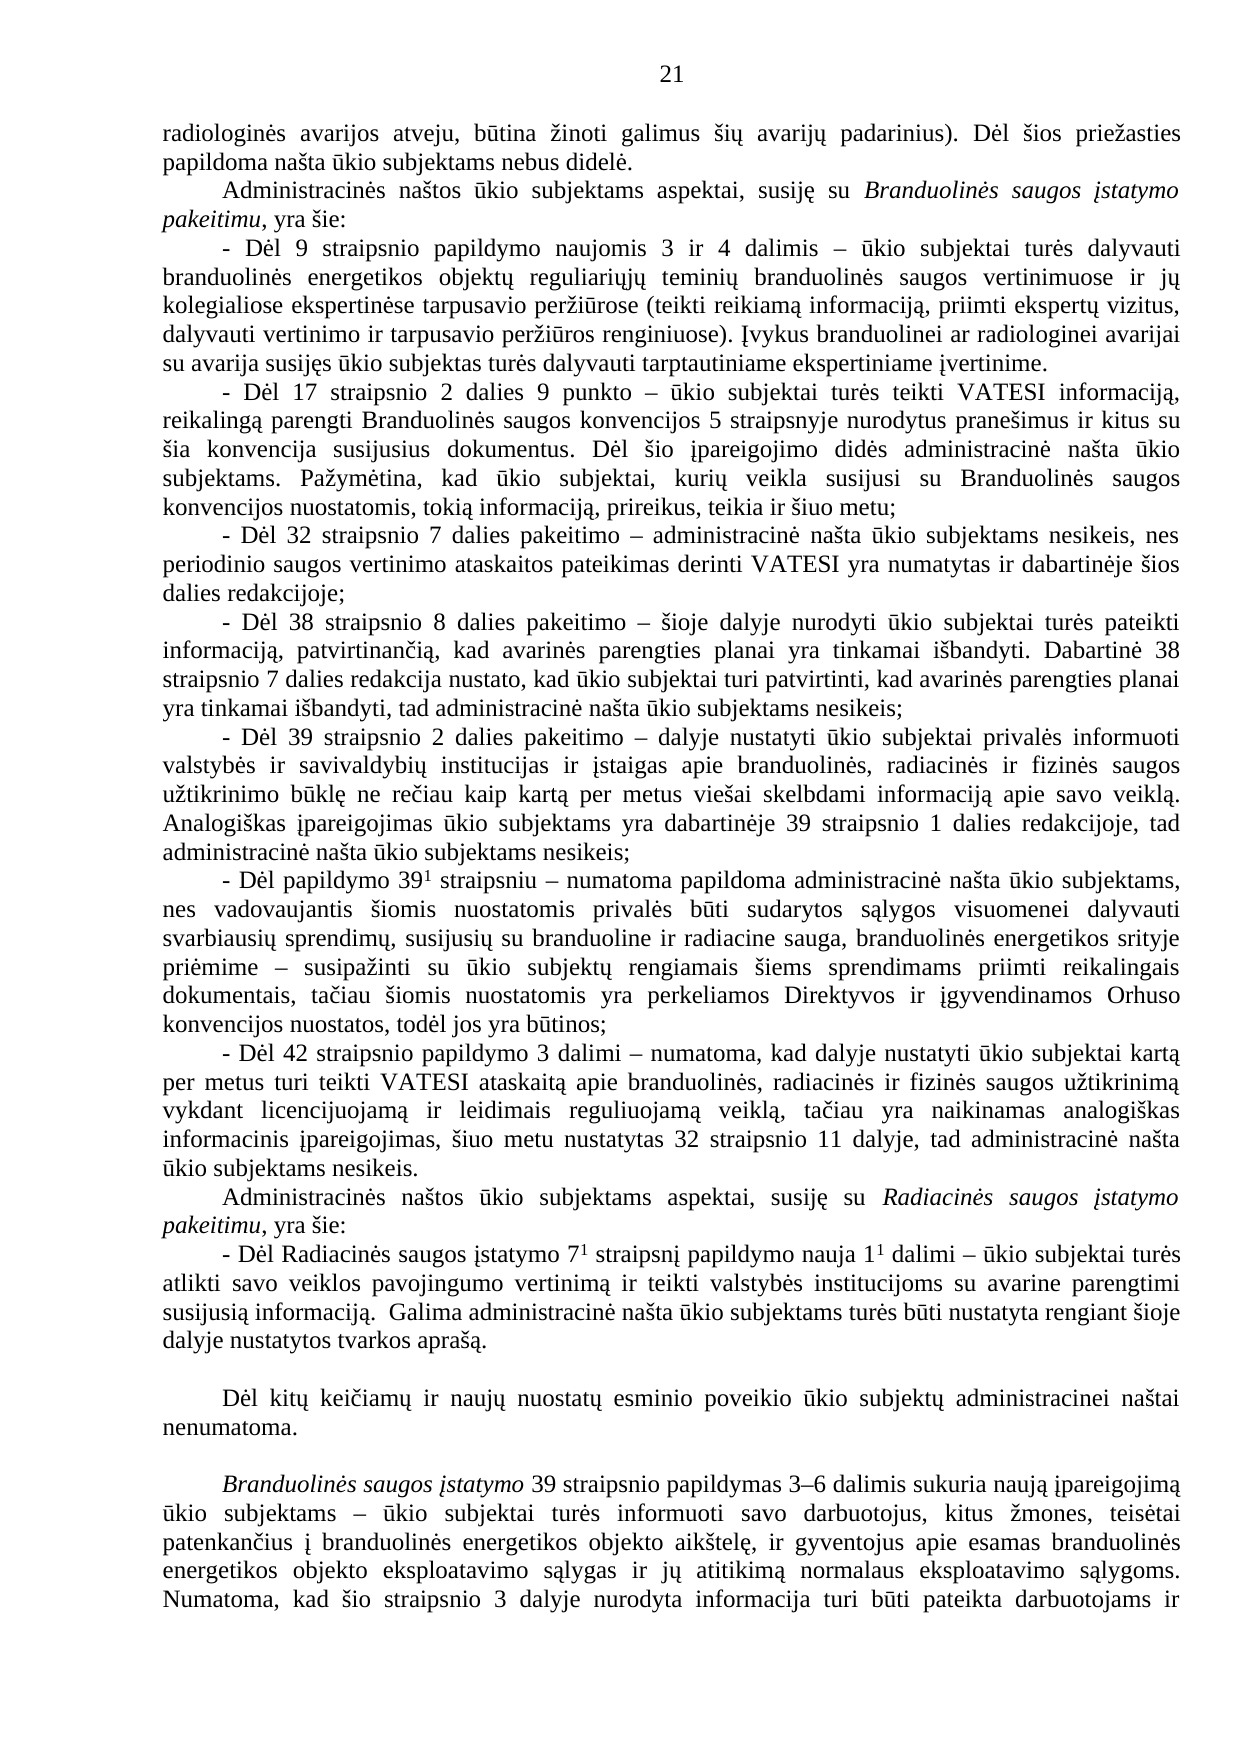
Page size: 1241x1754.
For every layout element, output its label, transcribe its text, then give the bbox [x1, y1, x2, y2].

text - Dėl 42 straipsnio papildymo 3 dalimi – numatoma, kad dalyje nustatyti ūkio subjektai kartą per metus turi teikti VATESI ataskaitą apie branduolinės, radiacinės ir fizinės saugos užtikrinimą vykdant licencijuojamą ir leidimais reguliuojamą veiklą, tačiau yra naikinamas analogiškas informacinis įpareigojimas, šiuo metu nustatytas 32 straipsnio 11 dalyje, tad administracinė našta ūkio subjektams nesikeis. [162, 1038, 1181, 1182]
text Branduolinės saugos įstatymo 39 straipsnio papildymas 3–6 dalimis sukuria naują įpareigojimą ūkio subjektams – ūkio subjektai turės informuoti savo darbuotojus, kitus žmones, teisėtai patenkančius į branduolinės energetikos objekto aikštelę, ir gyventojus apie esamas branduolinės energetikos objekto eksploatavimo sąlygas ir jų atitikimą normalaus eksploatavimo sąlygoms. Numatoma, kad šio straipsnio 3 dalyje nurodyta informacija turi būti pateikta darbuotojams ir [162, 1469, 1181, 1613]
text - Dėl 17 straipsnio 2 dalies 9 punkto – ūkio subjektai turės teikti VATESI informaciją, reikalingą parengti Branduolinės saugos konvencijos 5 straipsnyje nurodytus pranešimus ir kitus su šia konvencija susijusius dokumentus. Dėl šio įpareigojimo didės administracinė našta ūkio subjektams. Pažymėtina, kad ūkio subjektai, kurių veikla susijusi su Branduolinės saugos konvencijos nuostatomis, tokią informaciją, prireikus, teikia ir šiuo metu; [162, 377, 1181, 521]
text radiologinės avarijos atveju, būtina žinoti galimus šių avarijų padarinius). Dėl šios priežasties papildoma našta ūkio subjektams nebus didelė. [162, 118, 1181, 176]
text - Dėl papildymo 391 straipsniu – numatoma papildoma administracinė našta ūkio subjektams, nes vadovaujantis šiomis nuostatomis privalės būti sudarytos sąlygos visuomenei dalyvauti svarbiausių sprendimų, susijusių su branduoline ir radiacine sauga, branduolinės energetikos srityje priėmime – susipažinti su ūkio subjektų rengiamais šiems sprendimams priimti reikalingais dokumentais, tačiau šiomis nuostatomis yra perkeliamos Direktyvos ir įgyvendinamos Orhuso konvencijos nuostatos, todėl jos yra būtinos; [162, 866, 1181, 1038]
text - Dėl Radiacinės saugos įstatymo 71 straipsnį papildymo nauja 11 dalimi – ūkio subjektai turės atlikti savo veiklos pavojingumo vertinimą ir teikti valstybės institucijoms su avarine parengtimi susijusią informaciją. Galima administracinė našta ūkio subjektams turės būti nustatyta rengiant šioje dalyje nustatytos tvarkos aprašą. [162, 1239, 1181, 1354]
text Administracinės naštos ūkio subjektams aspektai, susiję su Branduolinės saugos įstatymo pakeitimu, yra šie: [162, 176, 1181, 233]
text - Dėl 38 straipsnio 8 dalies pakeitimo – šioje dalyje nurodyti ūkio subjektai turės pateikti informaciją, patvirtinančią, kad avarinės parengties planai yra tinkamai išbandyti. Dabartinė 38 straipsnio 7 dalies redakcija nustato, kad ūkio subjektai turi patvirtinti, kad avarinės parengties planai yra tinkamai išbandyti, tad administracinė našta ūkio subjektams nesikeis; [162, 607, 1181, 722]
text - Dėl 9 straipsnio papildymo naujomis 3 ir 4 dalimis – ūkio subjektai turės dalyvauti branduolinės energetikos objektų reguliariųjų teminių branduolinės saugos vertinimuose ir jų kolegialiose ekspertinėse tarpusavio peržiūrose (teikti reikiamą informaciją, priimti ekspertų vizitus, dalyvauti vertinimo ir tarpusavio peržiūros renginiuose). Įvykus branduolinei ar radiologinei avarijai su avarija susijęs ūkio subjektas turės dalyvauti tarptautiniame ekspertiniame įvertinime. [162, 233, 1181, 377]
text Administracinės naštos ūkio subjektams aspektai, susiję su Radiacinės saugos įstatymo pakeitimu, yra šie: [162, 1182, 1181, 1239]
text Dėl kitų keičiamų ir naujų nuostatų esminio poveikio ūkio subjektų administracinei naštai nenumatoma. [162, 1383, 1181, 1441]
text - Dėl 39 straipsnio 2 dalies pakeitimo – dalyje nustatyti ūkio subjektai privalės informuoti valstybės ir savivaldybių institucijas ir įstaigas apie branduolinės, radiacinės ir fizinės saugos užtikrinimo būklę ne rečiau kaip kartą per metus viešai skelbdami informaciją apie savo veiklą. Analogiškas įpareigojimas ūkio subjektams yra dabartinėje 39 straipsnio 1 dalies redakcijoje, tad administracinė našta ūkio subjektams nesikeis; [162, 722, 1181, 866]
text - Dėl 32 straipsnio 7 dalies pakeitimo – administracinė našta ūkio subjektams nesikeis, nes periodinio saugos vertinimo ataskaitos pateikimas derinti VATESI yra numatytas ir dabartinėje šios dalies redakcijoje; [162, 521, 1181, 607]
